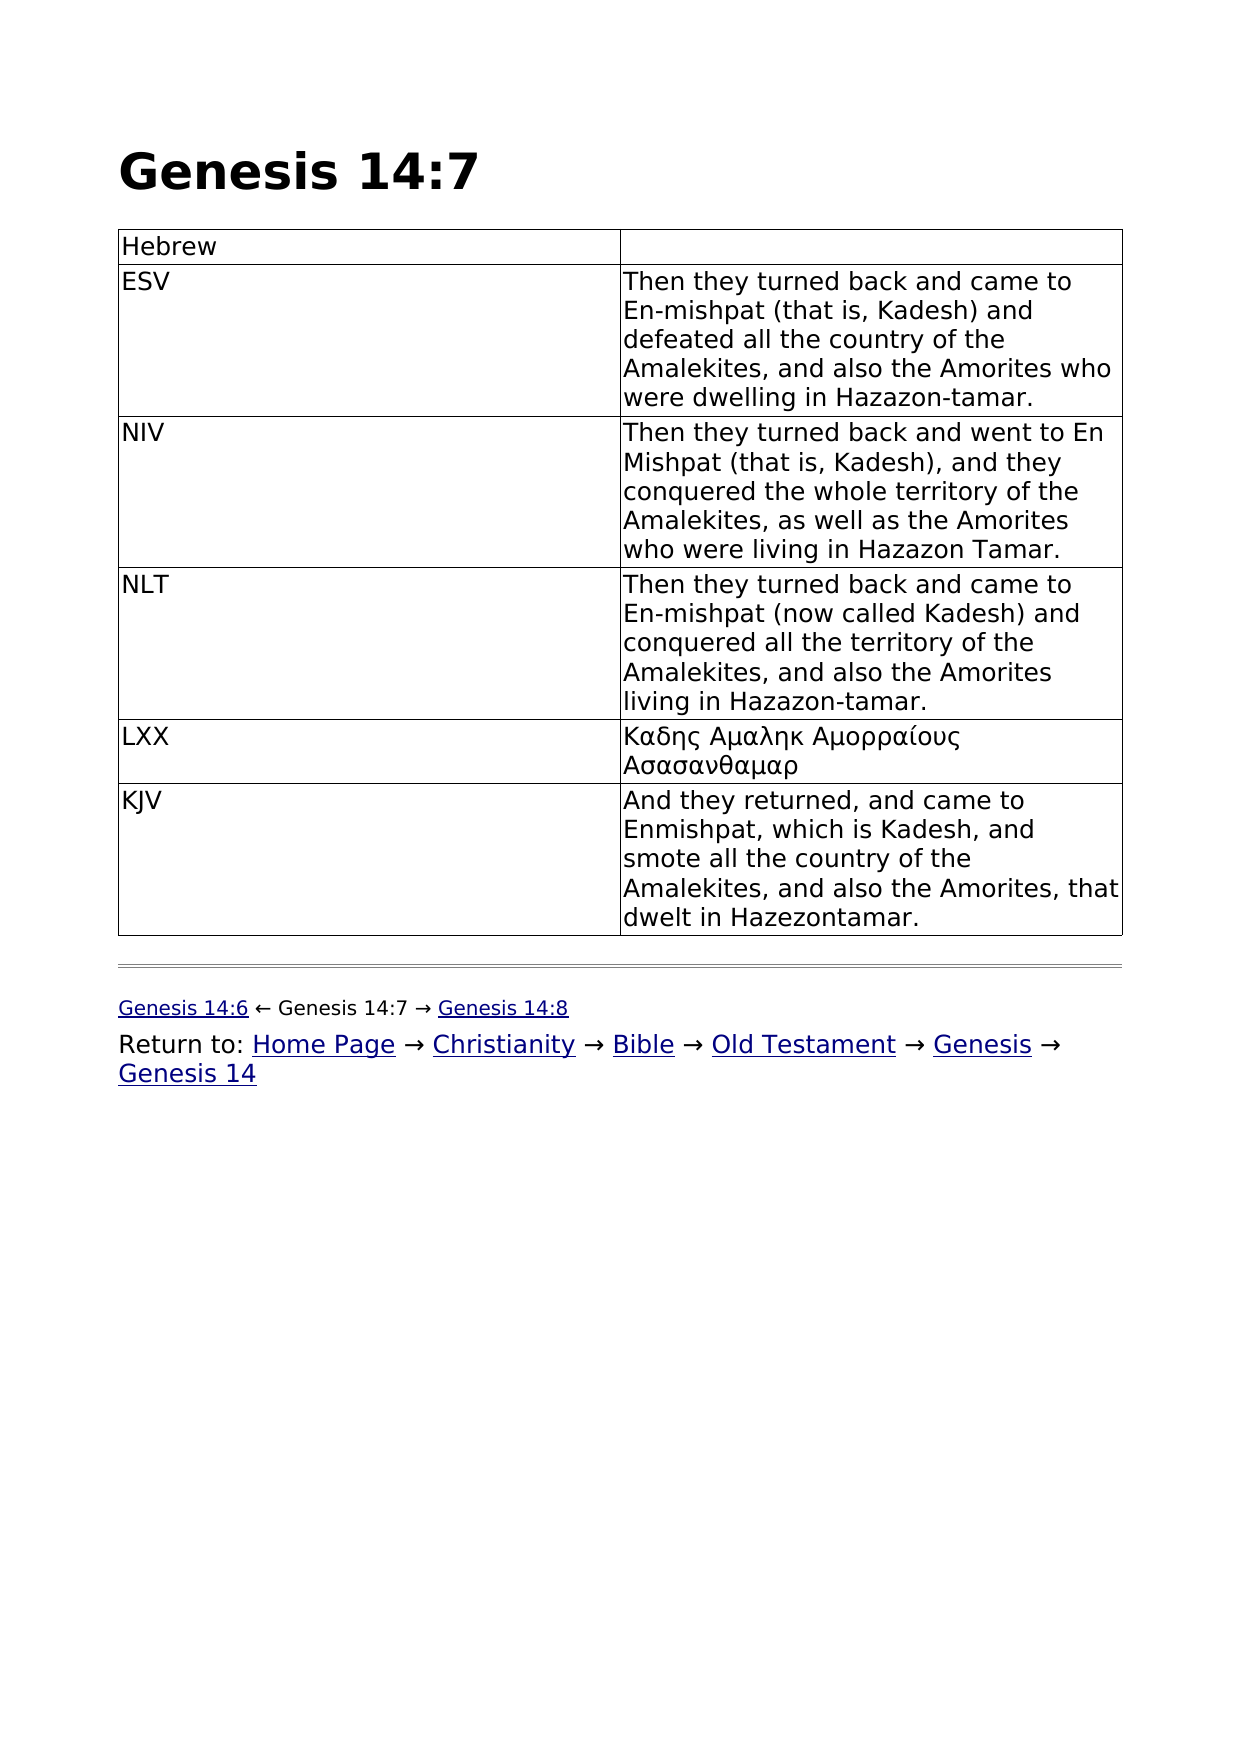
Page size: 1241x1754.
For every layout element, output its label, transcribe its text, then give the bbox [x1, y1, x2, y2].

table_cell Then they turned back and came to En-mishpat (now called Kadesh) and conquered all the territory of the Amalekites, and also the Amorites living in Hazazon-tamar. [621, 568, 1122, 719]
text Genesis 14:6 ← Genesis 14:7 → Genesis 14:8 [118, 996, 1122, 1030]
table_cell ESV [119, 265, 620, 416]
table_cell LXX [119, 720, 620, 783]
table_header Hebrew [119, 230, 620, 264]
table_cell Then they turned back and went to En Mishpat (that is, Kadesh), and they conquered the whole territory of the Amalekites, as well as the Amorites who were living in Hazazon Tamar. [621, 417, 1122, 567]
table_cell Καδης Αμαληκ Αμορραίους Ασασανθαμαρ [621, 720, 1122, 783]
table_cell And they returned, and came to Enmishpat, which is Kadesh, and smote all the country of the Amalekites, and also the Amorites, that dwelt in Hazezontamar. [621, 784, 1122, 935]
table_cell NLT [119, 568, 620, 719]
table_header [621, 230, 1122, 264]
table_cell KJV [119, 784, 620, 935]
table_cell Then they turned back and came to En-mishpat (that is, Kadesh) and defeated all the country of the Amalekites, and also the Amorites who were dwelling in Hazazon-tamar. [621, 265, 1122, 416]
text Return to: Home Page → Christianity → Bible → Old Testament → Genesis → Genesis 14 [118, 1030, 1122, 1089]
table_cell NIV [119, 417, 620, 567]
subtitle Genesis 14:7 [118, 143, 1122, 201]
